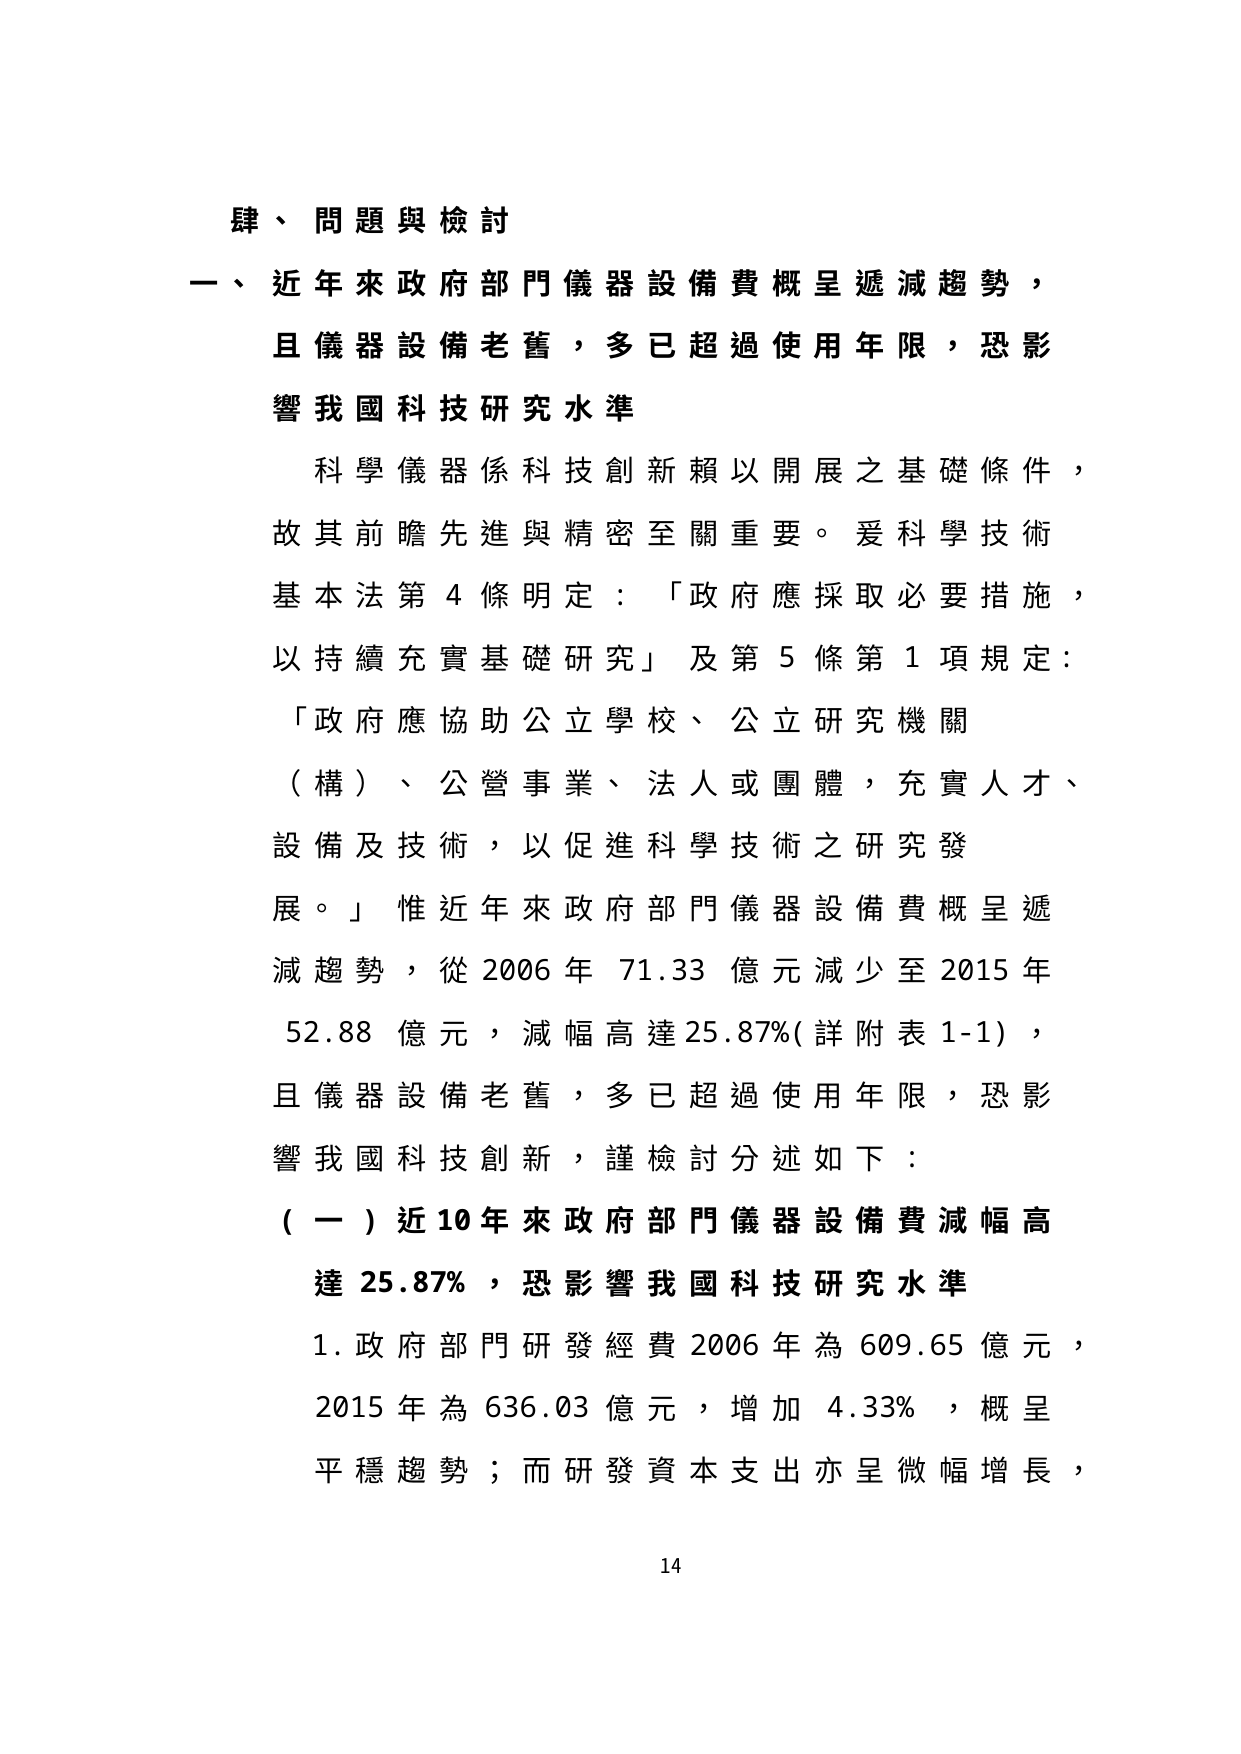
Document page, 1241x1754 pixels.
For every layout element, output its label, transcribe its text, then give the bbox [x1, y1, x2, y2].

text (一)近10年來政府部門儀器設備費減幅高達25.87%，恐影響我國科技研究水準 [242, 1177, 1058, 1302]
text 一、近年來政府部門儀器設備費概呈遞減趨勢，且儀器設備老舊，多已超過使用年限，恐影響我國科技研究水準 [183, 240, 1058, 427]
text 肆、問題與檢討 [183, 177, 1058, 240]
text 科學儀器係科技創新賴以開展之基礎條件，故其前瞻先進與精密至關重要。爰科學技術基本法第4條明定:「政府應採取必要措施，以持續充實基礎研究」及第5條第1項規定:「政府應協助公立學校、公立研究機關（構）、公營事業、法人或團體，充實人才、設備及技術，以促進科學技術之研究發展。」惟近年來政府部門儀器設備費概呈遞減趨勢，從2006年71.33億元減少至2015年52.88億元，減幅高達25.87%(詳附表1-1)，且儀器設備老舊，多已超過使用年限，恐影響我國科技創新，謹檢討分述如下: [242, 427, 1058, 1177]
text 1.政府部門研發經費2006年為609.65億元，2015年為636.03億元，增加4.33%，概呈平穩趨勢；而研發資本支出亦呈微幅增長，2006年為85.16億元，2015年為100.95億元，增加18.54%。惟儀器設備費卻從2006年71.33億元減少至2015年52.88億元，減幅高達25.87%；儀器設備費占研發經費比重亦從2006年11.7%減少至2015年8.3%。 [271, 1302, 1058, 1490]
